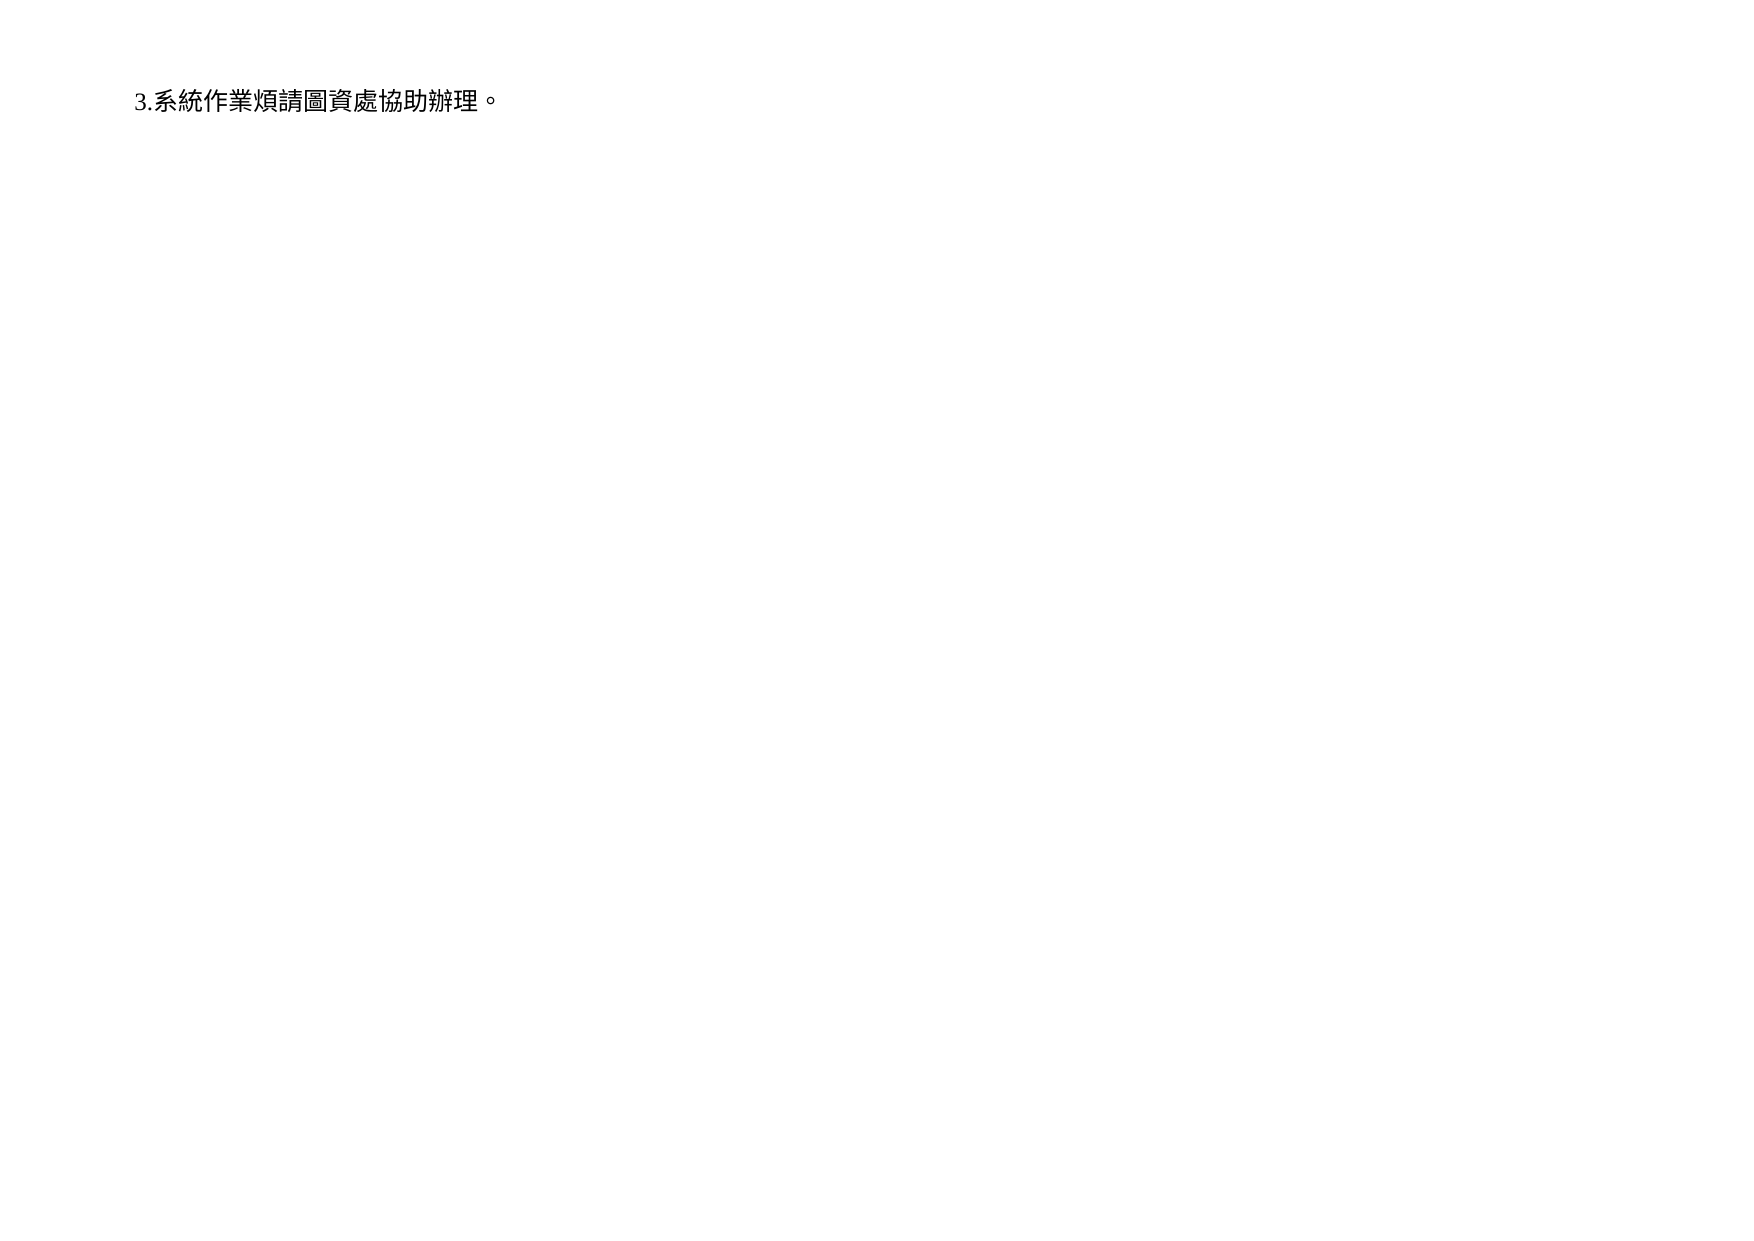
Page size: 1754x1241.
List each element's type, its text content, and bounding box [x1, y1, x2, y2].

text 3.系統作業煩請圖資處協助辦理。 [109, 58, 1695, 120]
